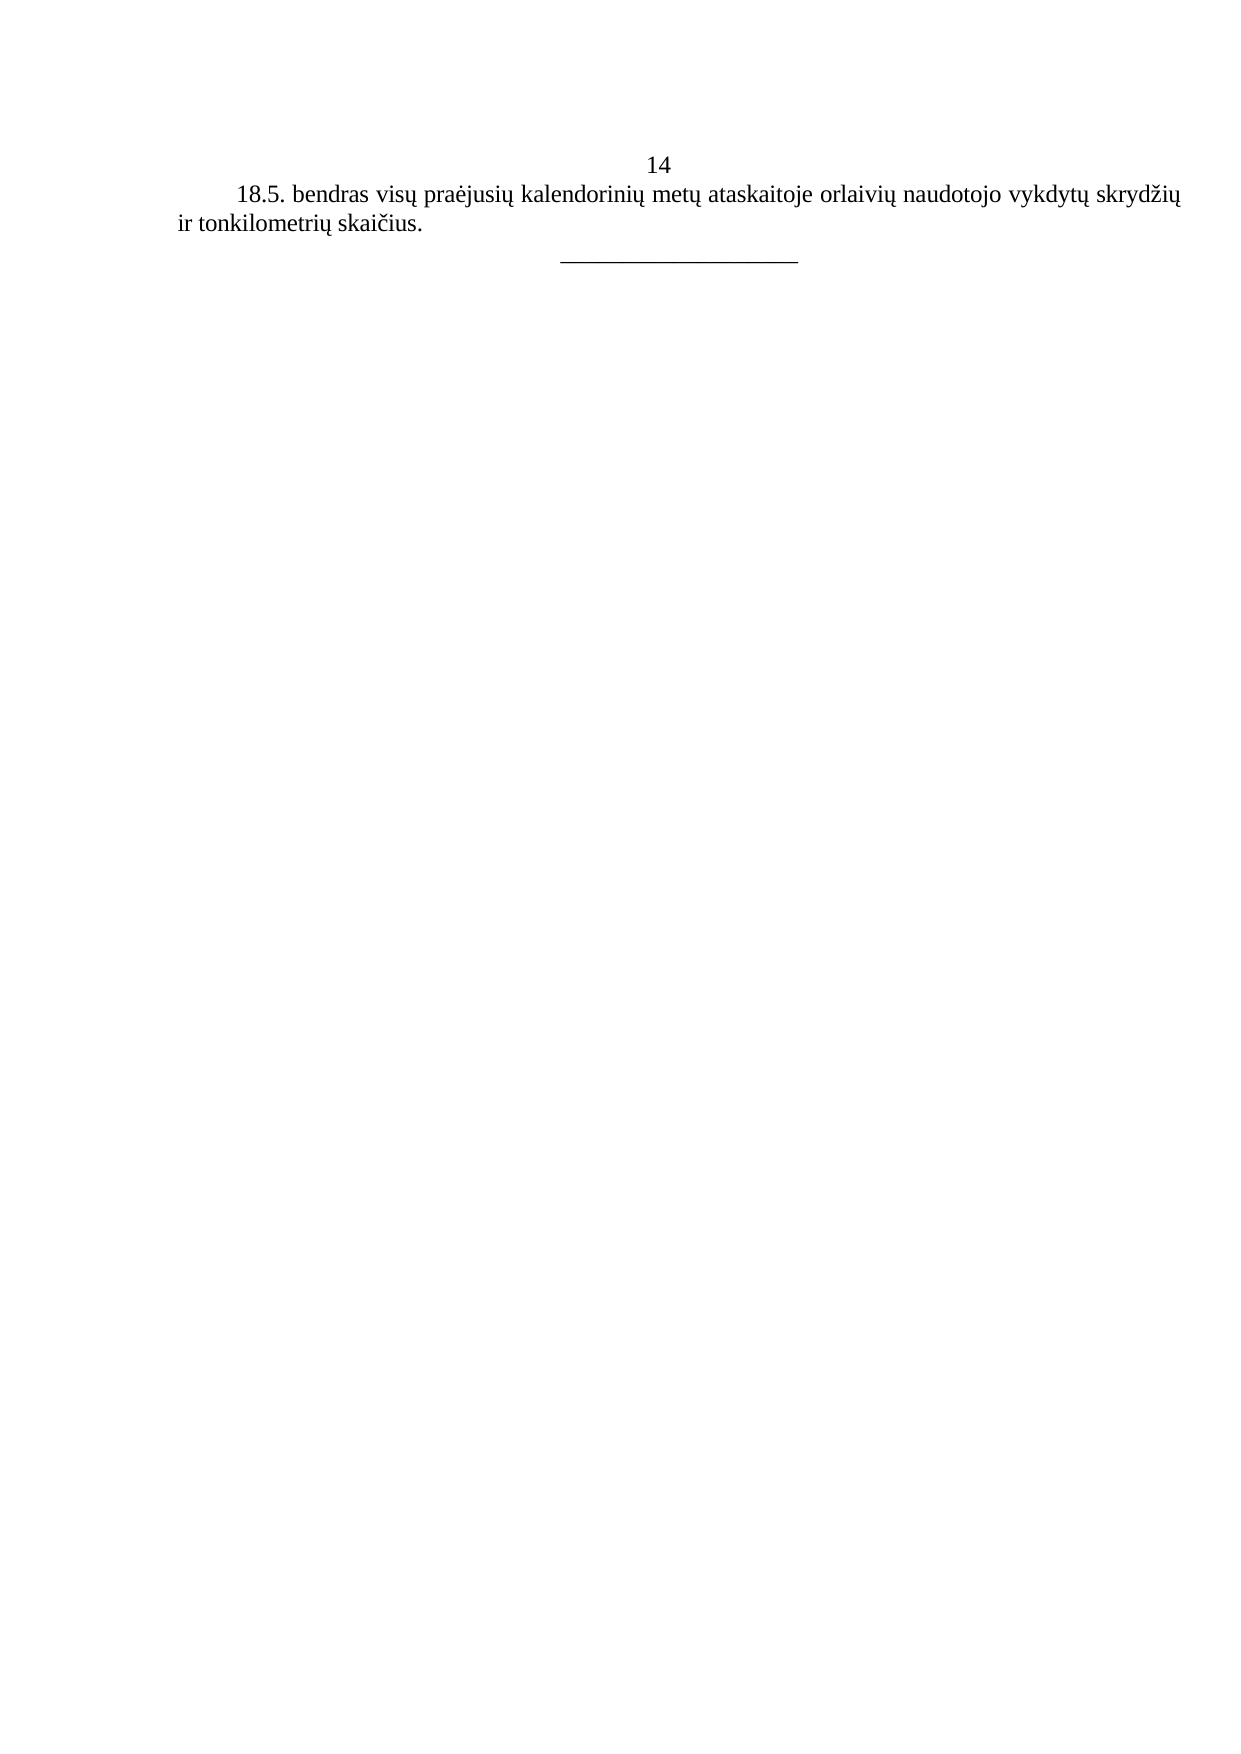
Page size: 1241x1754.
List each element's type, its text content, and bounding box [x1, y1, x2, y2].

text ___________________ [177, 237, 1181, 266]
text 18.5. bendras visų praėjusių kalendorinių metų ataskaitoje orlaivių naudotojo vykdytų skrydžių ir tonkilometrių skaičius. [177, 179, 1181, 237]
